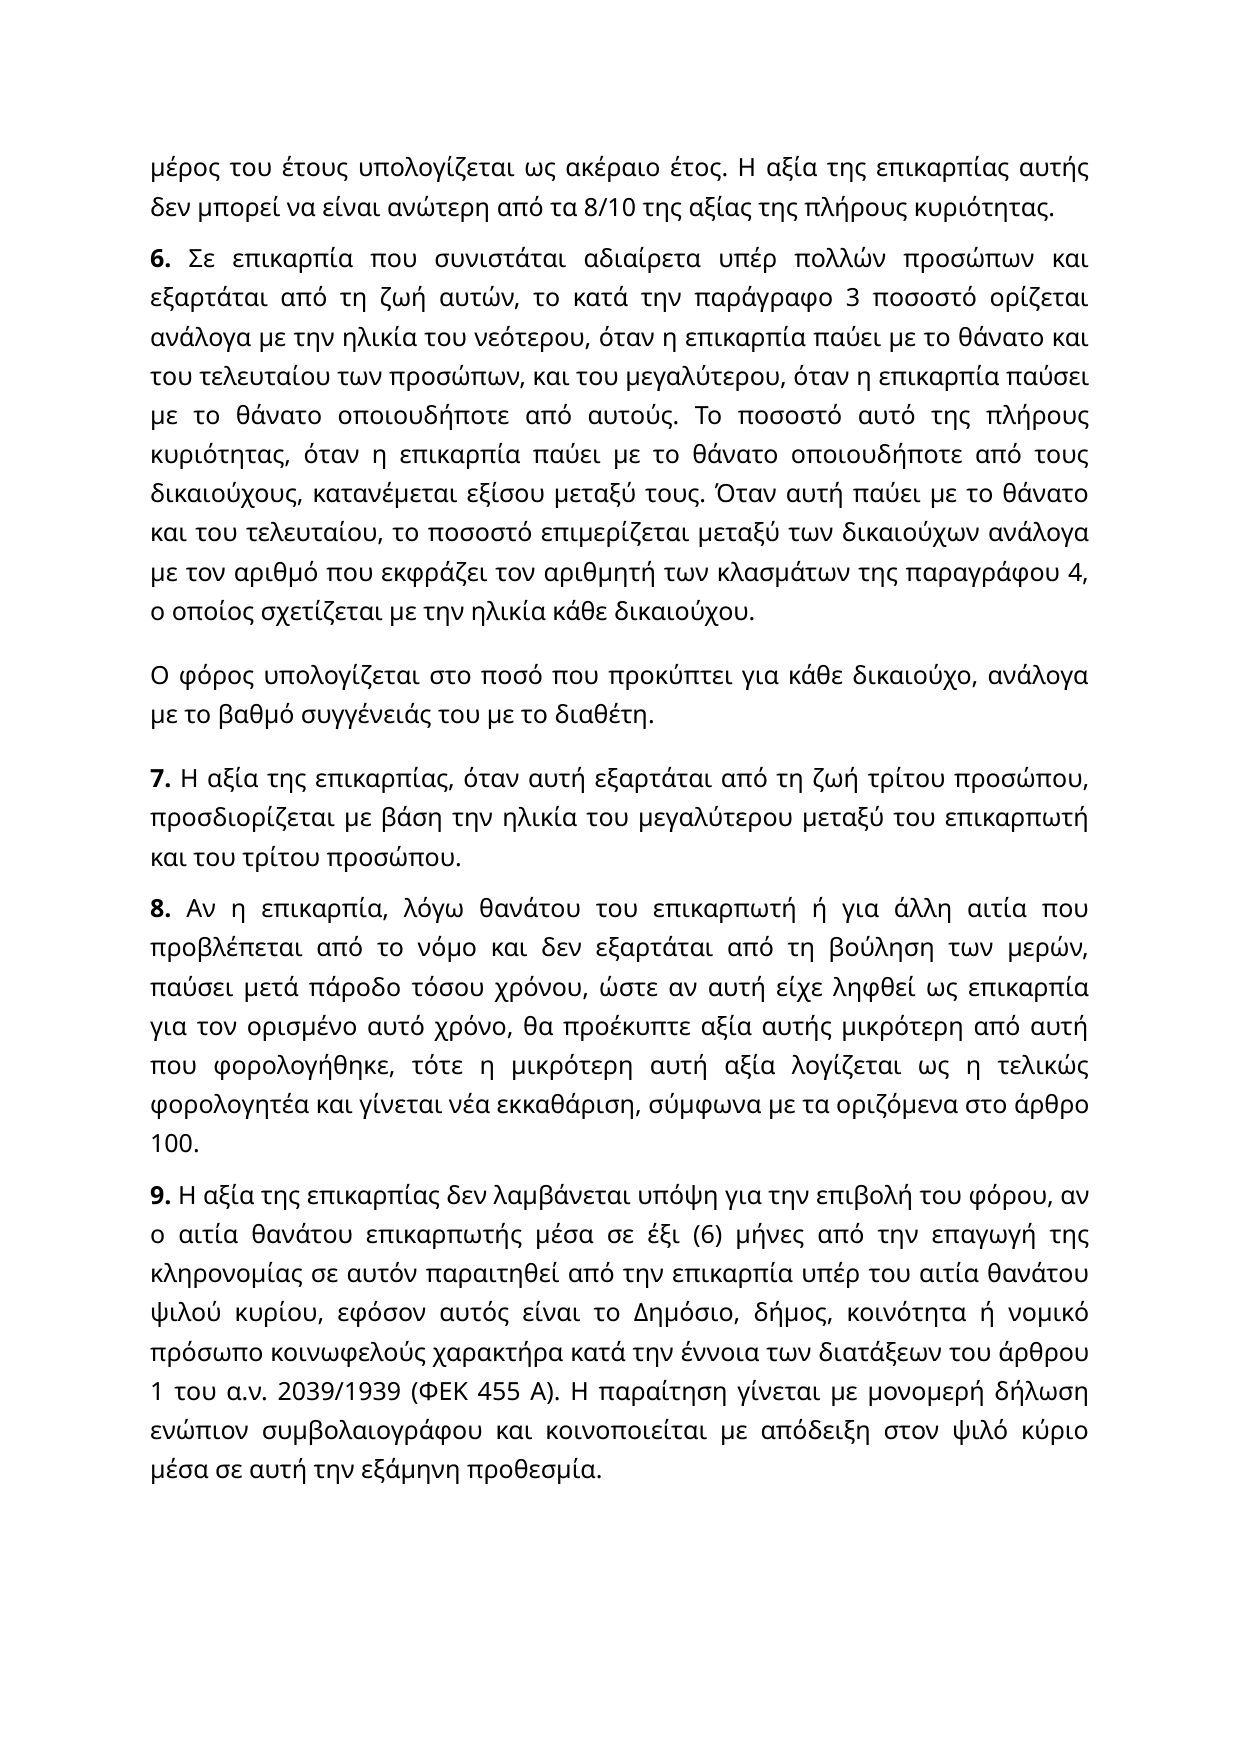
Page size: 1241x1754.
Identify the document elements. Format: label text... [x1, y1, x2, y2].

text 6. Σε επικαρπία που συνιστάται αδιαίρετα υπέρ πολλών προσώπων και εξαρτάται από τη ζωή αυτών, το κατά την παράγραφο 3 ποσοστό ορίζεται ανάλογα με την ηλικία του νεότερου, όταν η επικαρπία παύει με το θάνατο και του τελευταίου των προσώπων, και του μεγαλύτερου, όταν η επικαρπία παύσει με το θάνατο οποιουδήποτε από αυτούς. Το ποσοστό αυτό της πλήρους κυριότητας, όταν η επικαρπία παύει με το θάνατο οποιουδήποτε από τους δικαιούχους, κατανέμεται εξίσου μεταξύ τους. Όταν αυτή παύει με το θάνατο και του τελευταίου, το ποσοστό επιμερίζεται μεταξύ των δικαιούχων ανάλογα με τον αριθμό που εκφράζει τον αριθμητή των κλασμάτων της παραγράφου 4, ο οποίος σχετίζεται με την ηλικία κάθε δικαιούχου. [150, 241, 1090, 627]
text 9. Η αξία της επικαρπίας δεν λαμβάνεται υπόψη για την επιβολή του φόρου, αν ο αιτία θανάτου επικαρπωτής μέσα σε έξι (6) μήνες από την επαγωγή της κληρονομίας σε αυτόν παραιτηθεί από την επικαρπία υπέρ του αιτία θανάτου ψιλού κυρίου, εφόσον αυτός είναι το Δημόσιο, δήμος, κοινότητα ή νομικό πρόσωπο κοινωφελούς χαρακτήρα κατά την έννοια των διατάξεων του άρθρου 1 του α.ν. 2039/1939 (ΦΕΚ 455 Α). Η παραίτηση γίνεται με μονομερή δήλωση ενώπιον συμβολαιογράφου και κοινοποιείται με απόδειξη στον ψιλό κύριο μέσα σε αυτή την εξάμηνη προθεσμία. [150, 1177, 1090, 1486]
text 7. Η αξία της επικαρπίας, όταν αυτή εξαρτάται από τη ζωή τρίτου προσώπου, προσδιορίζεται με βάση την ηλικία του μεγαλύτερου μεταξύ του επικαρπωτή και του τρίτου προσώπου. [150, 761, 1090, 873]
text Ο φόρος υπολογίζεται στο ποσό που προκύπτει για κάθε δικαιούχο, ανάλογα με το βαθμό συγγένειάς του με το διαθέτη. [150, 657, 1090, 731]
text μέρος του έτους υπολογίζεται ως ακέραιο έτος. Η αξία της επικαρπίας αυτής δεν μπορεί να είναι ανώτερη από τα 8/10 της αξίας της πλήρους κυριότητας. [150, 150, 1090, 223]
text 8. Αν η επικαρπία, λόγω θανάτου του επικαρπωτή ή για άλλη αιτία που προβλέπεται από το νόμο και δεν εξαρτάται από τη βούληση των μερών, παύσει μετά πάροδο τόσου χρόνου, ώστε αν αυτή είχε ληφθεί ως επικαρπία για τον ορισμένο αυτό χρόνο, θα προέκυπτε αξία αυτής μικρότερη από αυτή που φορολογήθηκε, τότε η μικρότερη αυτή αξία λογίζεται ως η τελικώς φορολογητέα και γίνεται νέα εκκαθάριση, σύμφωνα με τα οριζόμενα στο άρθρο 100. [150, 891, 1090, 1160]
